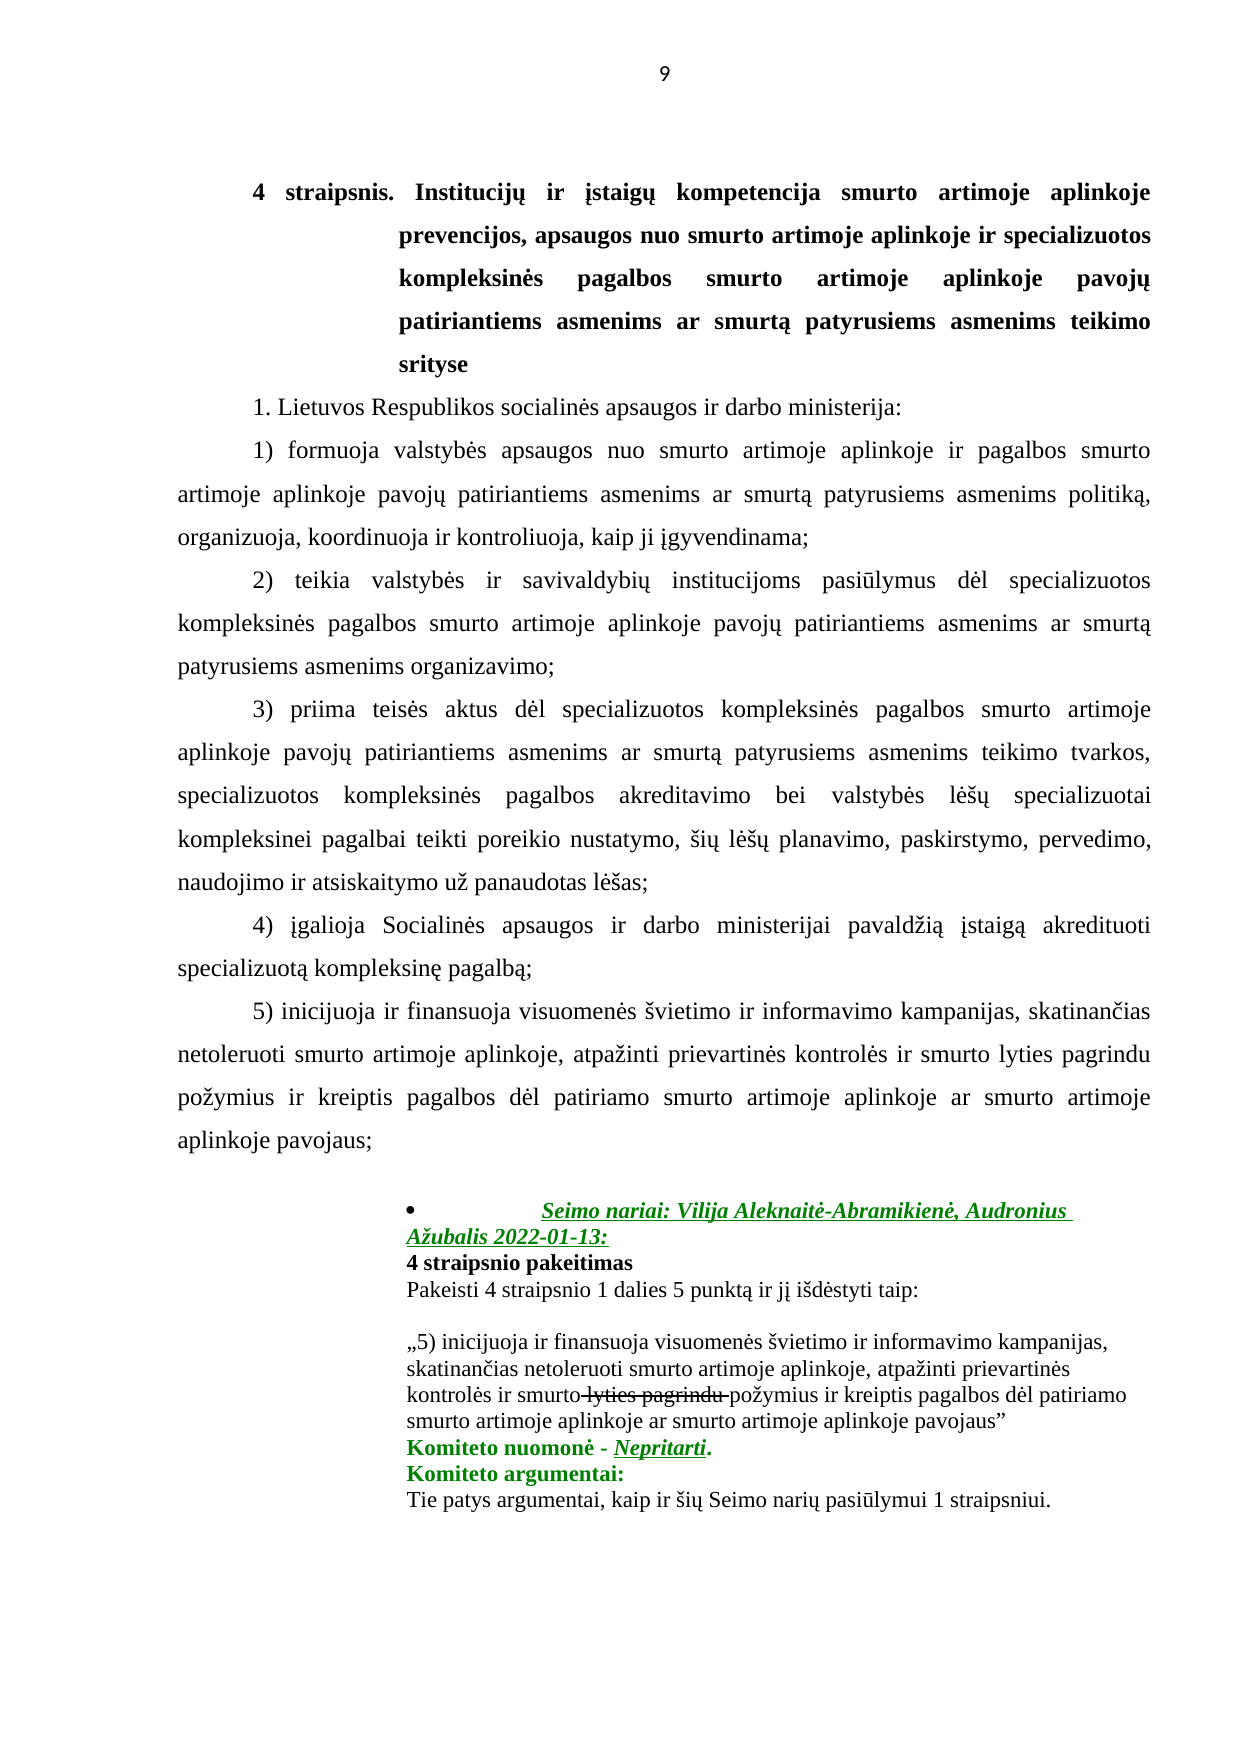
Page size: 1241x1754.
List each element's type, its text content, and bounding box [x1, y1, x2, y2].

text 4) įgalioja Socialinės apsaugos ir darbo ministerijai pavaldžią įstaigą akredituoti specializuotą kompleksinę pagalbą; [177, 910, 1152, 982]
text „5) inicijuoja ir finansuoja visuomenės švietimo ir informavimo kampanijas, skatinančias netoleruoti smurto artimoje aplinkoje, atpažinti prievartinės kontrolės ir smurto lyties pagrindu požymius ir kreiptis pagalbos dėl patiriamo smurto artimoje aplinkoje ar smurto artimoje aplinkoje pavojaus” [406, 1328, 1152, 1434]
text 2) teikia valstybės ir savivaldybių institucijoms pasiūlymus dėl specializuotos kompleksinės pagalbos smurto artimoje aplinkoje pavojų patiriantiems asmenims ar smurtą patyrusiems asmenims organizavimo; [177, 565, 1152, 680]
text 1) formuoja valstybės apsaugos nuo smurto artimoje aplinkoje ir pagalbos smurto artimoje aplinkoje pavojų patiriantiems asmenims ar smurtą patyrusiems asmenims politiką, organizuoja, koordinuoja ir kontroliuoja, kaip ji įgyvendinama; [177, 436, 1152, 551]
text Komiteto nuomonė - Nepritarti. [406, 1434, 1152, 1460]
text 5) inicijuoja ir finansuoja visuomenės švietimo ir informavimo kampanijas, skatinančias netoleruoti smurto artimoje aplinkoje, atpažinti prievartinės kontrolės ir smurto lyties pagrindu požymius ir kreiptis pagalbos dėl patiriamo smurto artimoje aplinkoje ar smurto artimoje aplinkoje pavojaus; [177, 996, 1152, 1154]
text Komiteto argumentai: [406, 1460, 1152, 1487]
text 3) priima teisės aktus dėl specializuotos kompleksinės pagalbos smurto artimoje aplinkoje pavojų patiriantiems asmenims ar smurtą patyrusiems asmenims teikimo tvarkos, specializuotos kompleksinės pagalbos akreditavimo bei valstybės lėšų specializuotai kompleksinei pagalbai teikti poreikio nustatymo, šių lėšų planavimo, paskirstymo, pervedimo, naudojimo ir atsiskaitymo už panaudotas lėšas; [177, 694, 1152, 896]
text Tie patys argumentai, kaip ir šių Seimo narių pasiūlymui 1 straipsniui. [406, 1487, 1152, 1513]
text Pakeisti 4 straipsnio 1 dalies 5 punktą ir jį išdėstyti taip: [406, 1276, 1152, 1302]
text 4 straipsnis. Institucijų ir įstaigų kompetencija smurto artimoje aplinkoje prevencijos, apsaugos nuo smurto artimoje aplinkoje ir specializuotos kompleksinės pagalbos smurto artimoje aplinkoje pavojų patiriantiems asmenims ar smurtą patyrusiems asmenims teikimo srityse [252, 177, 1152, 378]
text 1. Lietuvos Respublikos socialinės apsaugos ir darbo ministerija: [177, 392, 1152, 421]
list Seimo nariai: Vilija Aleknaitė-Abramikienė, Audronius Ažubalis 2022-01-13: [406, 1197, 1152, 1249]
text 4 straipsnio pakeitimas [406, 1249, 1152, 1276]
